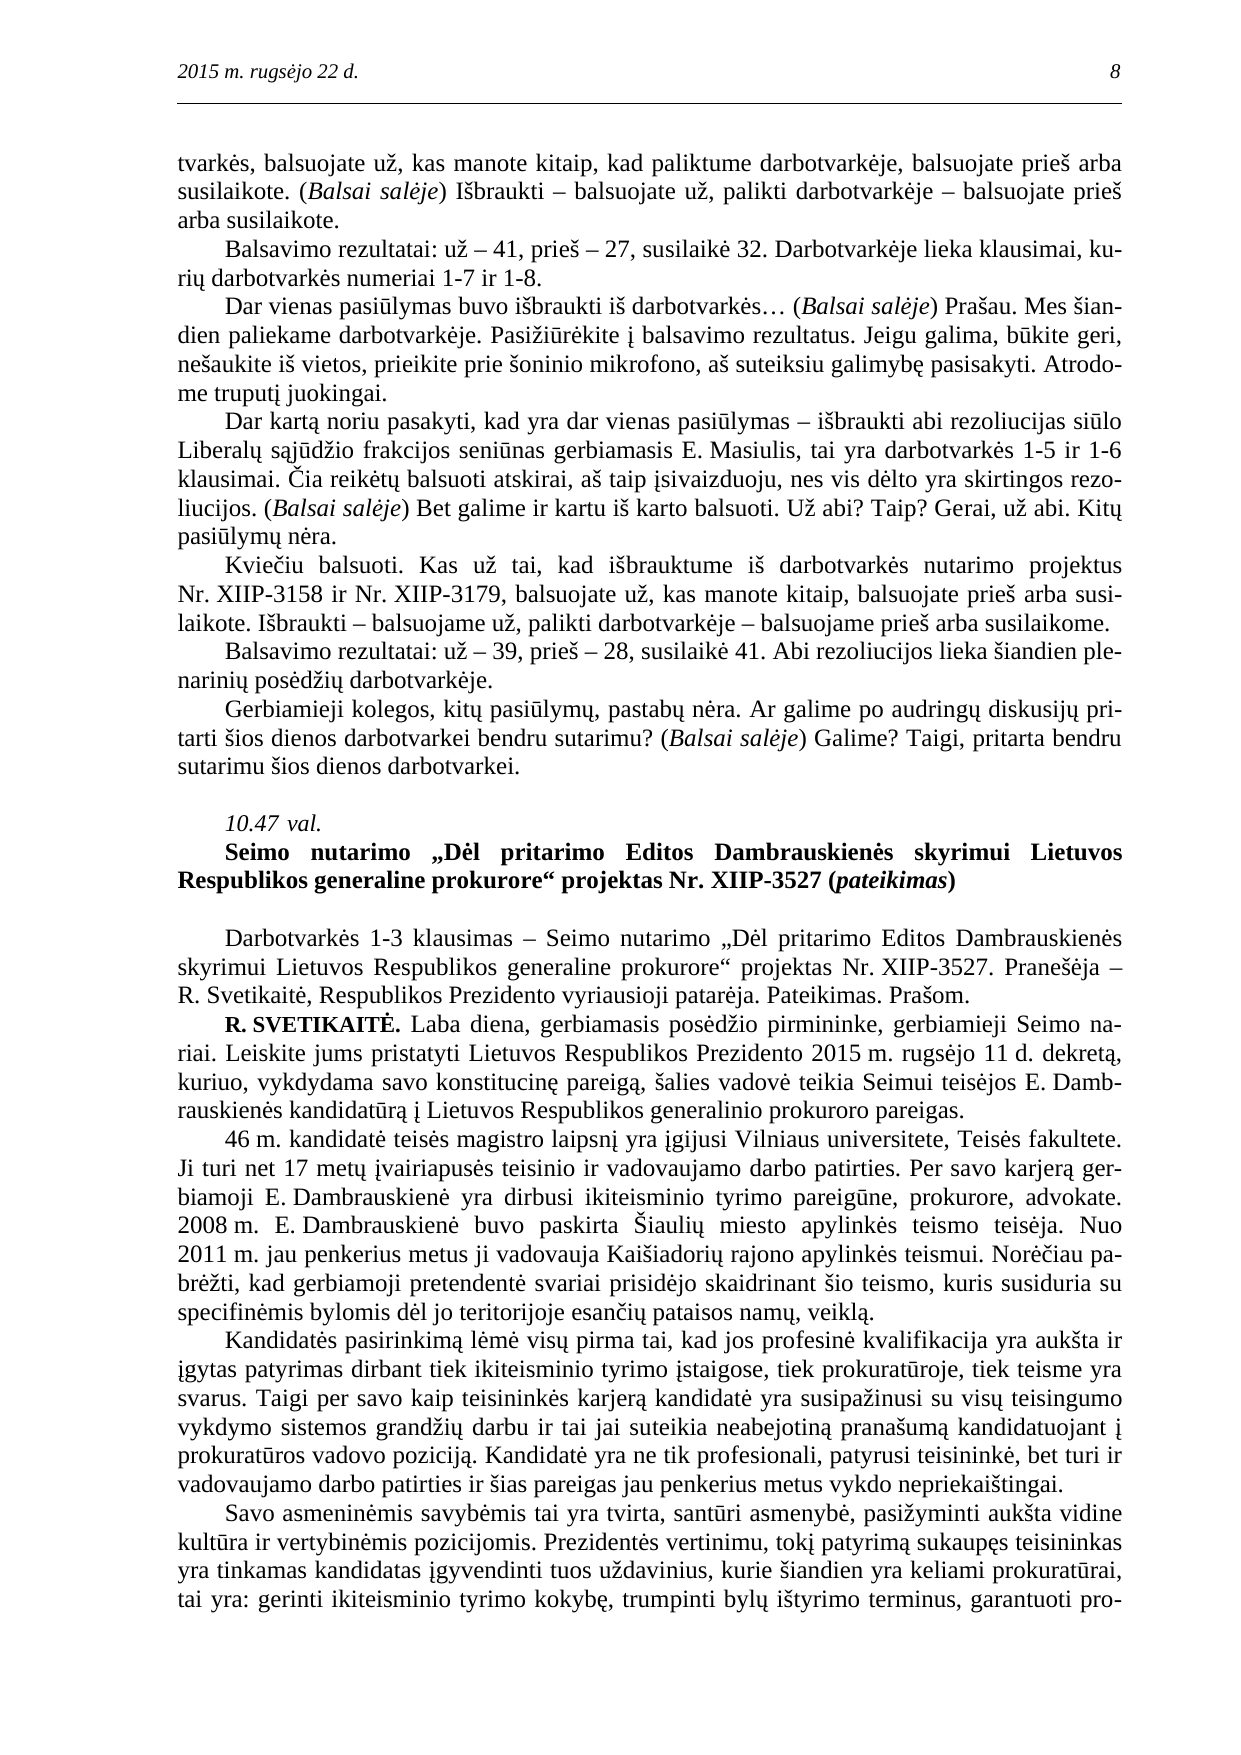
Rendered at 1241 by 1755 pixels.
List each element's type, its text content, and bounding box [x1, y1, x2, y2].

text Kvie­čiu bal­suo­ti. Kas už tai, kad iš­brauk­tu­me iš dar­bo­tvarkės nu­ta­ri­mo pro­jek­tus Nr. XIIP-3158 ir Nr. XIIP-3179, bal­suo­ja­te už, kas ma­no­te ki­taip, bal­suo­ja­te prieš ar­ba su­si­lai­ko­te. Iš­brauk­ti – bal­suo­ja­me už, pa­lik­ti dar­bo­tvarkėje – bal­suo­ja­me prieš ar­ba su­si­lai­ko­me. [177, 550, 1122, 636]
text Dar kar­tą no­riu pa­sa­ky­ti, kad yra dar vie­nas pa­siū­ly­mas – iš­brauk­ti abi re­zo­liu­ci­jas siū­lo Li­be­ra­lų są­jū­džio frak­ci­jos se­niū­nas ger­bia­ma­sis E. Ma­siu­lis, tai yra dar­bo­tvarkės 1-5 ir 1-6 klau­si­mai. Čia rei­kė­tų bal­suo­ti at­ski­rai, aš taip įsi­vaiz­duo­ju, nes vis dėl­to yra skir­tin­gos re­zo­liu­ci­jos. (Bal­sai sa­lė­je) Bet ga­li­me ir kar­tu iš kar­to bal­suo­ti. Už abi? Taip? Ge­rai, už abi. Ki­tų pa­siū­ly­mų nė­ra. [177, 406, 1122, 550]
text Dar­bo­tvarkės 1-3 klau­si­mas – Sei­mo nu­ta­ri­mo „Dėl pri­ta­ri­mo Edi­tos Damb­raus­kie­nės sky­ri­mui Lie­tu­vos Res­pub­li­kos ge­ne­ra­li­ne pro­ku­ro­re“ pro­jek­tas Nr. XIIP-3527. Pra­ne­šė­ja – R. Sve­ti­kai­tė, Res­pub­li­kos Pre­zi­den­to vy­riau­sio­ji pa­ta­rė­ja. Pa­tei­ki­mas. Pra­šom. [177, 923, 1122, 1009]
text 10.47 val. [224, 809, 1122, 837]
text R. SVETIKAITĖ. La­ba die­na, ger­bia­ma­sis po­sė­džio pir­mi­nin­ke, ger­bia­mie­ji Sei­mo na­riai. Leis­ki­te jums pri­sta­ty­ti Lie­tu­vos Res­pub­li­kos Pre­zi­den­to 2015 m. rug­sė­jo 11 d. dek­re­tą, ku­riuo, vyk­dy­da­ma sa­vo kon­sti­tu­ci­nę pa­rei­gą, ša­lies va­do­vė tei­kia Sei­mui tei­sė­jos E. Damb­raus­kie­nės kan­di­da­tū­rą į Lie­tu­vos Res­pub­li­kos ge­ne­ra­li­nio pro­ku­ro­ro pa­rei­gas. [177, 1009, 1122, 1124]
text Bal­sa­vi­mo re­zul­ta­tai: už – 41, prieš – 27, su­si­lai­kė 32. Dar­bo­tvarkėje lie­ka klau­si­mai, ku­rių dar­bo­tvarkės nu­me­riai 1-7 ir 1-8. [177, 234, 1122, 291]
text Sei­mo nu­ta­ri­mo „Dėl pri­ta­ri­mo Edi­tos Damb­raus­kie­nės sky­ri­mui Lie­tu­vos Respubli­kos ge­ne­ra­li­ne pro­ku­ro­re“ pro­jek­tas Nr. XIIP-3527 (pa­tei­ki­mas) [177, 837, 1122, 894]
text Sa­vo as­me­ni­nė­mis sa­vy­bė­mis tai yra tvir­ta, san­tū­ri as­me­ny­bė, pa­si­žy­min­ti aukš­ta vi­di­ne kul­tū­ra ir ver­ty­bi­nė­mis po­zi­ci­jo­mis. Pre­zi­den­tės ver­ti­ni­mu, to­kį pa­ty­ri­mą su­kau­pęs tei­si­nin­kas yra tin­ka­mas kan­di­da­tas įgy­ven­din­ti tuos už­da­vi­nius, ku­rie šian­dien yra ke­lia­mi pro­ku­ra­tū­rai, tai yra: ge­rin­ti iki­teis­mi­nio ty­ri­mo ko­ky­bę, trum­pin­ti by­lų iš­ty­ri­mo ter­mi­nus, ga­ran­tuo­ti pro­ [177, 1498, 1122, 1613]
text tvarkės, bal­suo­ja­te už, kas ma­no­te ki­taip, kad pa­lik­tu­me dar­bo­tvarkėje, bal­suo­ja­te prieš ar­ba su­si­lai­ko­te. (Bal­sai sa­lė­je) Iš­brauk­ti – bal­suo­ja­te už, pa­lik­ti dar­bo­tvarkėje – bal­suo­ja­te prieš ar­ba su­si­lai­ko­te. [177, 148, 1122, 234]
text Dar vie­nas pa­siū­ly­mas bu­vo iš­brauk­ti iš dar­bo­tvarkės… (Bal­sai sa­lė­je) Pra­šau. Mes šian­dien pa­lie­ka­me dar­bo­tvarkėje. Pa­si­žiū­rė­ki­te į bal­sa­vi­mo re­zul­ta­tus. Jei­gu ga­li­ma, bū­ki­te ge­ri, ne­šau­ki­te iš vie­tos, pri­ei­ki­te prie šo­ni­nio mik­ro­fo­no, aš su­teik­siu ga­li­my­bę pa­si­sa­ky­ti. At­ro­do­me tru­pu­tį juo­kin­gai. [177, 291, 1122, 406]
text 46 m. kan­di­da­tė tei­sės ma­gist­ro laips­nį yra įgi­ju­si Vil­niaus uni­ver­si­te­te, Tei­sės fa­kul­te­te. Ji tu­ri net 17 me­tų įvai­ria­pu­sės tei­si­nio ir va­do­vau­ja­mo dar­bo pa­tir­ties. Per sa­vo kar­je­rą ger­bia­mo­ji E. Damb­raus­kie­nė yra dir­bu­si iki­teis­mi­nio ty­ri­mo pa­rei­gū­ne, pro­ku­ro­re, ad­vo­ka­te. 2008 m. E. Damb­raus­kie­nė bu­vo pa­skir­ta Šiau­lių mies­to apy­lin­kės teis­mo tei­sė­ja. Nuo 2011 m. jau pen­ke­rius me­tus ji va­do­vau­ja Kai­šia­do­rių ra­jo­no apy­lin­kės teis­mui. No­rė­čiau pa­brėž­ti, kad ger­bia­mo­ji pre­ten­den­tė sva­riai pri­si­dė­jo skaid­ri­nant šio teis­mo, ku­ris su­si­du­ria su spe­ci­fi­nė­mis by­lo­mis dėl jo te­ri­to­ri­jo­je esan­čių pa­tai­sos na­mų, veik­lą. [177, 1124, 1122, 1325]
text Kan­di­da­tės pa­si­rin­ki­mą lė­mė vi­sų pir­ma tai, kad jos pro­fe­si­nė kva­li­fi­ka­ci­ja yra aukš­ta ir įgy­tas pa­ty­ri­mas dir­bant tiek iki­teis­mi­nio ty­ri­mo įstai­go­se, tiek pro­ku­ra­tū­ro­je, tiek teis­me yra sva­rus. Tai­gi per sa­vo kaip tei­si­nin­kės kar­je­rą kan­di­da­tė yra su­si­pa­ži­nu­si su vi­sų tei­sin­gu­mo vyk­dy­mo sis­te­mos gran­džių dar­bu ir tai jai su­tei­kia ne­abe­jo­ti­ną pra­na­šu­mą kan­di­da­tuo­jant į pro­ku­ra­tū­ros va­do­vo po­zi­ci­ją. Kan­di­da­tė yra ne tik pro­fe­sio­na­li, pa­ty­ru­si tei­si­nin­kė, bet tu­ri ir va­do­vau­ja­mo dar­bo pa­tir­ties ir šias pa­rei­gas jau pen­ke­rius me­tus vyk­do ne­pri­ekaiš­tin­gai. [177, 1325, 1122, 1498]
text Bal­sa­vi­mo re­zul­ta­tai: už – 39, prieš – 28, su­si­lai­kė 41. Abi re­zo­liu­ci­jos lie­ka šian­dien ple­na­ri­nių po­sė­džių dar­bo­tvarkėje. [177, 636, 1122, 694]
text Ger­bia­mie­ji ko­le­gos, ki­tų pa­siū­ly­mų, pa­sta­bų nė­ra. Ar ga­li­me po aud­rin­gų dis­ku­si­jų pri­tar­ti šios die­nos dar­bo­tvarkei ben­dru su­ta­ri­mu? (Bal­sai sa­lė­je) Ga­li­me? Tai­gi, pri­tar­ta ben­dru su­ta­ri­mu šios die­nos dar­bo­tvarkei. [177, 694, 1122, 780]
